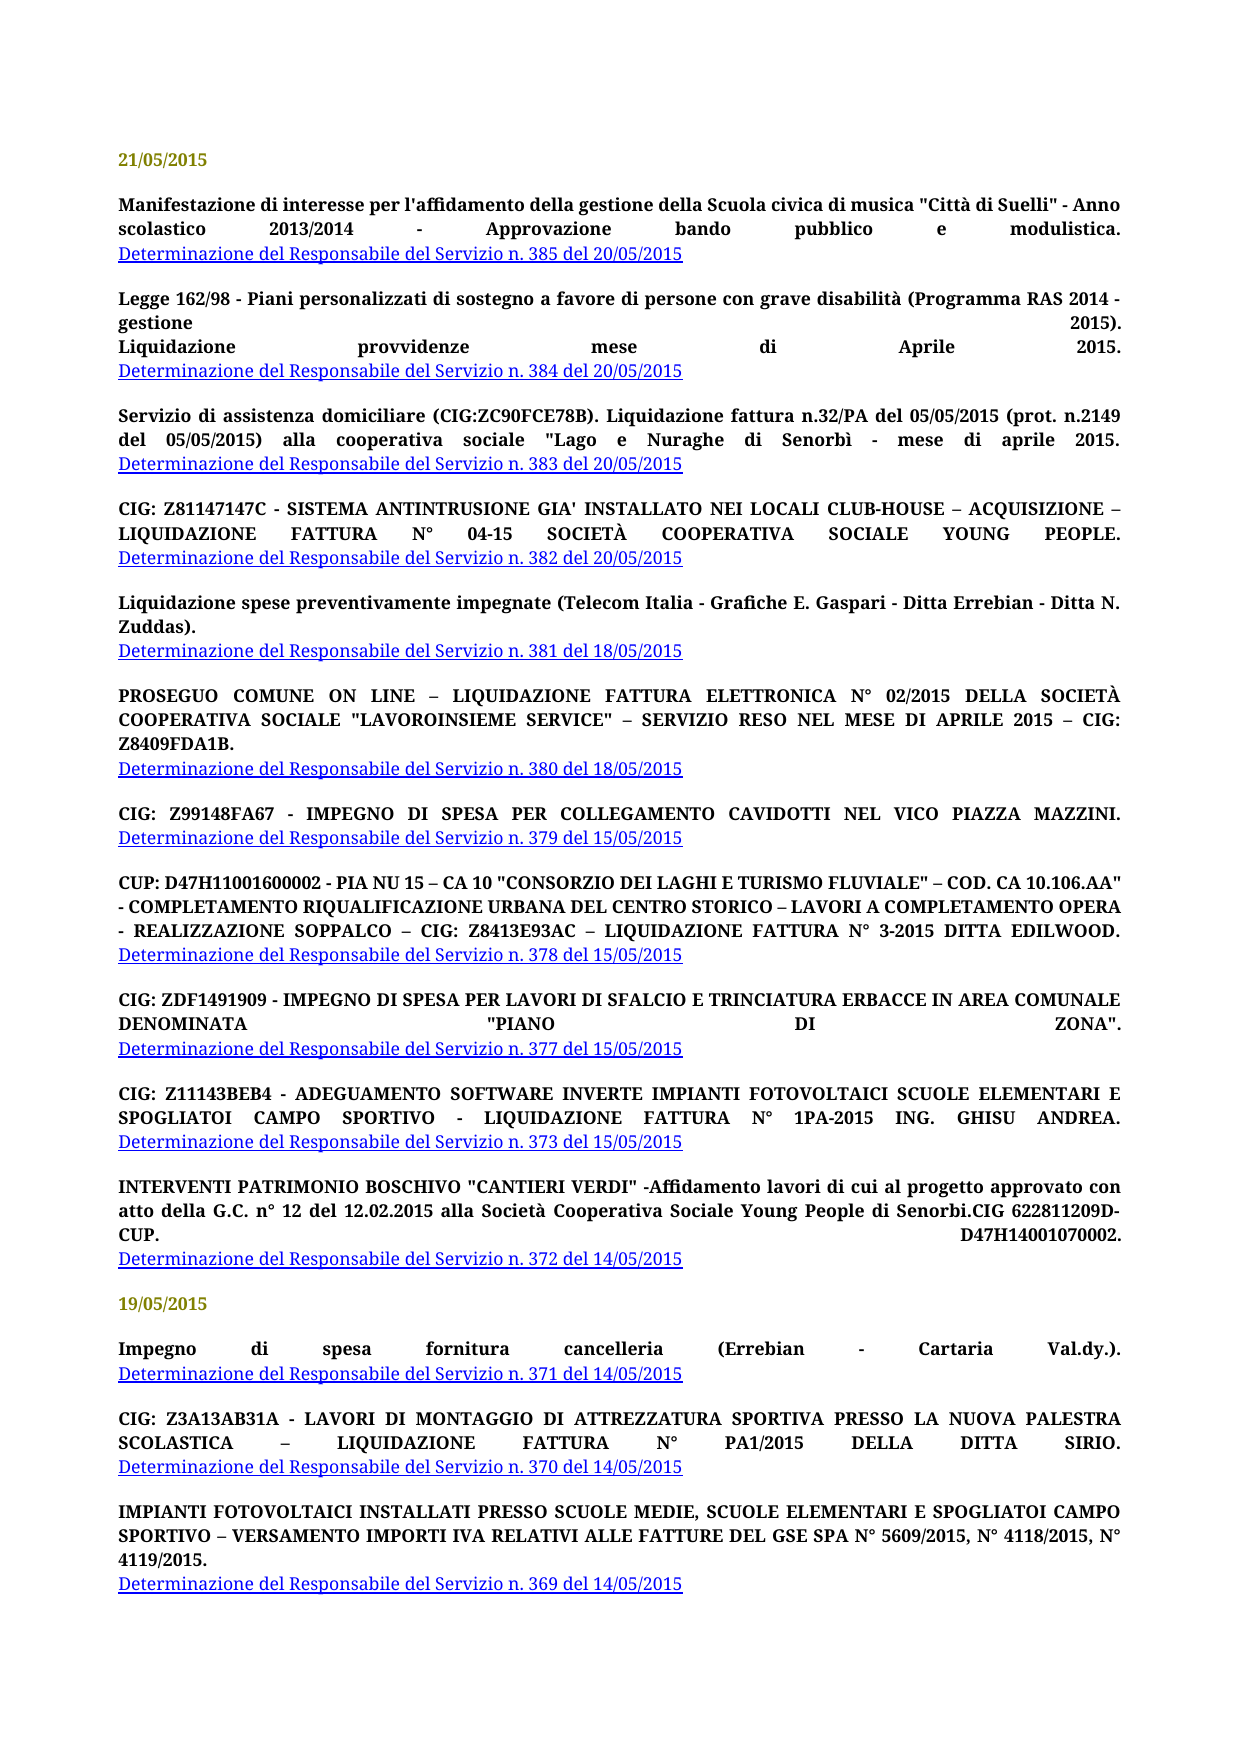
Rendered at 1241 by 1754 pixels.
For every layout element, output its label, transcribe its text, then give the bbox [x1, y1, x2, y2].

text CUP: D47H11001600002 - PIA NU 15 – CA 10 "CONSORZIO DEI LAGHI E TURISMO FLUVIALE" – COD. CA 10.106.AA" - COMPLETAMENTO RIQUALIFICAZIONE URBANA DEL CENTRO STORICO – LAVORI A COMPLETAMENTO OPERA - REALIZZAZIONE SOPPALCO – CIG: Z8413E93AC – LIQUIDAZIONE FATTURA N° 3-2015 DITTA EDILWOOD. Determinazione del Responsabile del Servizio n. 378 del 15/05/2015 [118, 870, 1122, 967]
text CIG: Z99148FA67 - IMPEGNO DI SPESA PER COLLEGAMENTO CAVIDOTTI NEL VICO PIAZZA MAZZINI. Determinazione del Responsabile del Servizio n. 379 del 15/05/2015 [118, 801, 1122, 849]
text PROSEGUO COMUNE ON LINE – LIQUIDAZIONE FATTURA ELETTRONICA N° 02/2015 DELLA SOCIETÀ COOPERATIVA SOCIALE "LAVOROINSIEME SERVICE" – SERVIZIO RESO NEL MESE DI APRILE 2015 – CIG: Z8409FDA1B. Determinazione del Responsabile del Servizio n. 380 del 18/05/2015 [118, 683, 1122, 780]
text CIG: Z3A13AB31A - LAVORI DI MONTAGGIO DI ATTREZZATURA SPORTIVA PRESSO LA NUOVA PALESTRA SCOLASTICA – LIQUIDAZIONE FATTURA N° PA1/2015 DELLA DITTA SIRIO. Determinazione del Responsabile del Servizio n. 370 del 14/05/2015 [118, 1406, 1122, 1478]
text CIG: Z11143BEB4 - ADEGUAMENTO SOFTWARE INVERTE IMPIANTI FOTOVOLTAICI SCUOLE ELEMENTARI E SPOGLIATOI CAMPO SPORTIVO - LIQUIDAZIONE FATTURA N° 1PA-2015 ING. GHISU ANDREA. Determinazione del Responsabile del Servizio n. 373 del 15/05/2015 [118, 1081, 1122, 1153]
text Liquidazione spese preventivamente impegnate (Telecom Italia - Grafiche E. Gaspari - Ditta Errebian - Ditta N. Zuddas). Determinazione del Responsabile del Servizio n. 381 del 18/05/2015 [118, 590, 1122, 663]
text CIG: Z81147147C - SISTEMA ANTINTRUSIONE GIA' INSTALLATO NEI LOCALI CLUB-HOUSE – ACQUISIZIONE – LIQUIDAZIONE FATTURA N° 04-15 SOCIETÀ COOPERATIVA SOCIALE YOUNG PEOPLE. Determinazione del Responsabile del Servizio n. 382 del 20/05/2015 [118, 497, 1122, 569]
text INTERVENTI PATRIMONIO BOSCHIVO "CANTIERI VERDI" -Affidamento lavori di cui al progetto approvato con atto della G.C. n° 12 del 12.02.2015 alla Società Cooperativa Sociale Young People di Senorbi.CIG 622811209D-CUP. D47H14001070002. Determinazione del Responsabile del Servizio n. 372 del 14/05/2015 [118, 1174, 1122, 1271]
text CIG: ZDF1491909 - IMPEGNO DI SPESA PER LAVORI DI SFALCIO E TRINCIATURA ERBACCE IN AREA COMUNALE DENOMINATA "PIANO DI ZONA". Determinazione del Responsabile del Servizio n. 377 del 15/05/2015 [118, 988, 1122, 1060]
text Manifestazione di interesse per l'affidamento della gestione della Scuola civica di musica "Città di Suelli" - Anno scolastico 2013/2014 - Approvazione bando pubblico e modulistica. Determinazione del Responsabile del Servizio n. 385 del 20/05/2015 [118, 193, 1122, 265]
text 19/05/2015 [118, 1292, 1122, 1316]
text 21/05/2015 [118, 148, 1122, 172]
text Impegno di spesa fornitura cancelleria (Errebian - Cartaria Val.dy.). Determinazione del Responsabile del Servizio n. 371 del 14/05/2015 [118, 1337, 1122, 1385]
text Servizio di assistenza domiciliare (CIG:ZC90FCE78B). Liquidazione fattura n.32/PA del 05/05/2015 (prot. n.2149 del 05/05/2015) alla cooperativa sociale "Lago e Nuraghe di Senorbì - mese di aprile 2015. Determinazione del Responsabile del Servizio n. 383 del 20/05/2015 [118, 403, 1122, 476]
text IMPIANTI FOTOVOLTAICI INSTALLATI PRESSO SCUOLE MEDIE, SCUOLE ELEMENTARI E SPOGLIATOI CAMPO SPORTIVO – VERSAMENTO IMPORTI IVA RELATIVI ALLE FATTURE DEL GSE SPA N° 5609/2015, N° 4118/2015, N° 4119/2015. Determinazione del Responsabile del Servizio n. 369 del 14/05/2015 [118, 1499, 1122, 1596]
text Legge 162/98 - Piani personalizzati di sostegno a favore di persone con grave disabilità (Programma RAS 2014 - gestione 2015). Liquidazione provvidenze mese di Aprile 2015. Determinazione del Responsabile del Servizio n. 384 del 20/05/2015 [118, 286, 1122, 383]
